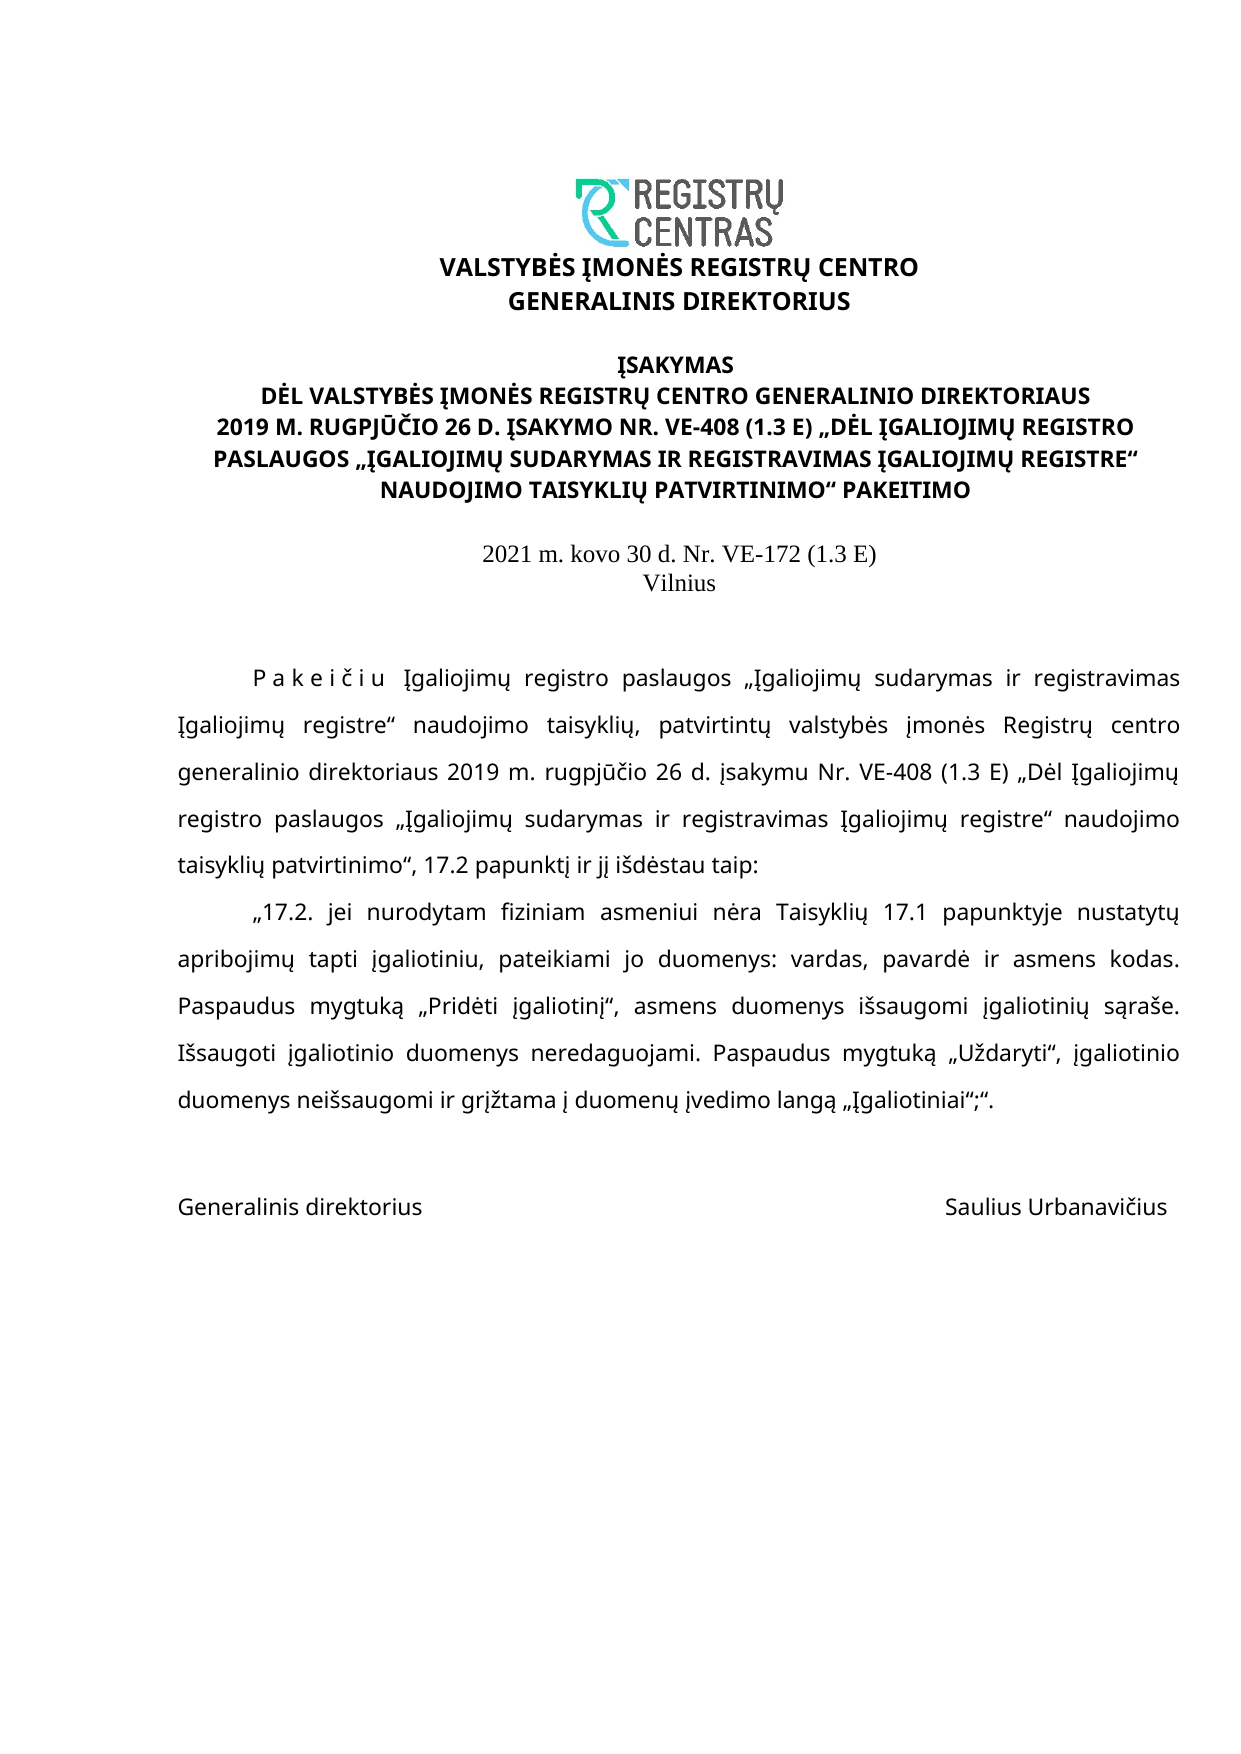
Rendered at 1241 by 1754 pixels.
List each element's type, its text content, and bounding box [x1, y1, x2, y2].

text Pakeičiu Įgaliojimų registro paslaugos „Įgaliojimų sudarymas ir registravimas Įgaliojimų registre“ naudojimo taisyklių, patvirtintų valstybės įmonės Registrų centro generalinio direktoriaus 2019 m. rugpjūčio 26 d. įsakymu Nr. VE-408 (1.3 E) „Dėl Įgaliojimų registro paslaugos „Įgaliojimų sudarymas ir registravimas Įgaliojimų registre“ naudojimo taisyklių patvirtinimo“, 17.2 papunktį ir jį išdėstau taip: [177, 662, 1181, 881]
text Vilnius [177, 568, 1181, 597]
text VALSTYBĖS ĮMONĖS REGISTRŲ CENTRO [177, 249, 1181, 283]
text Generalinis direktorius Saulius Urbanavičius [177, 1191, 1193, 1222]
text „17.2. jei nurodytam fiziniam asmeniui nėra Taisyklių 17.1 papunktyje nustatytų apribojimų tapti įgaliotiniu, pateikiami jo duomenys: vardas, pavardė ir asmens kodas. Paspaudus mygtuką „Pridėti įgaliotinį“, asmens duomenys išsaugomi įgaliotinių sąraše. Išsaugoti įgaliotinio duomenys neredaguojami. Paspaudus mygtuką „Uždaryti“, įgaliotinio duomenys neišsaugomi ir grįžtama į duomenų įvedimo langą „Įgaliotiniai“;“. [177, 896, 1181, 1115]
text DĖL VALSTYBĖS ĮMONĖS REGISTRŲ CENTRO GENERALINIO DIREKTORIAUS 2019 M. RUGPJŪČIO 26 D. ĮSAKYMO NR. VE-408 (1.3 E) „DĖL ĮGALIOJIMŲ REGISTRO PASLAUGOS „ĮGALIOJIMŲ SUDARYMAS IR REGISTRAVIMAS ĮGALIOJIMŲ REGISTRE“ NAUDOJIMO TAISYKLIŲ PATVIRTINIMO“ PAKEITIMO [170, 380, 1181, 505]
text GENERALINIS DIREKTORIUS [177, 283, 1181, 317]
text ĮSAKYMAS [170, 349, 1181, 380]
text 2021 m. kovo 30 d. Nr. VE-172 (1.3 E) [177, 539, 1181, 568]
